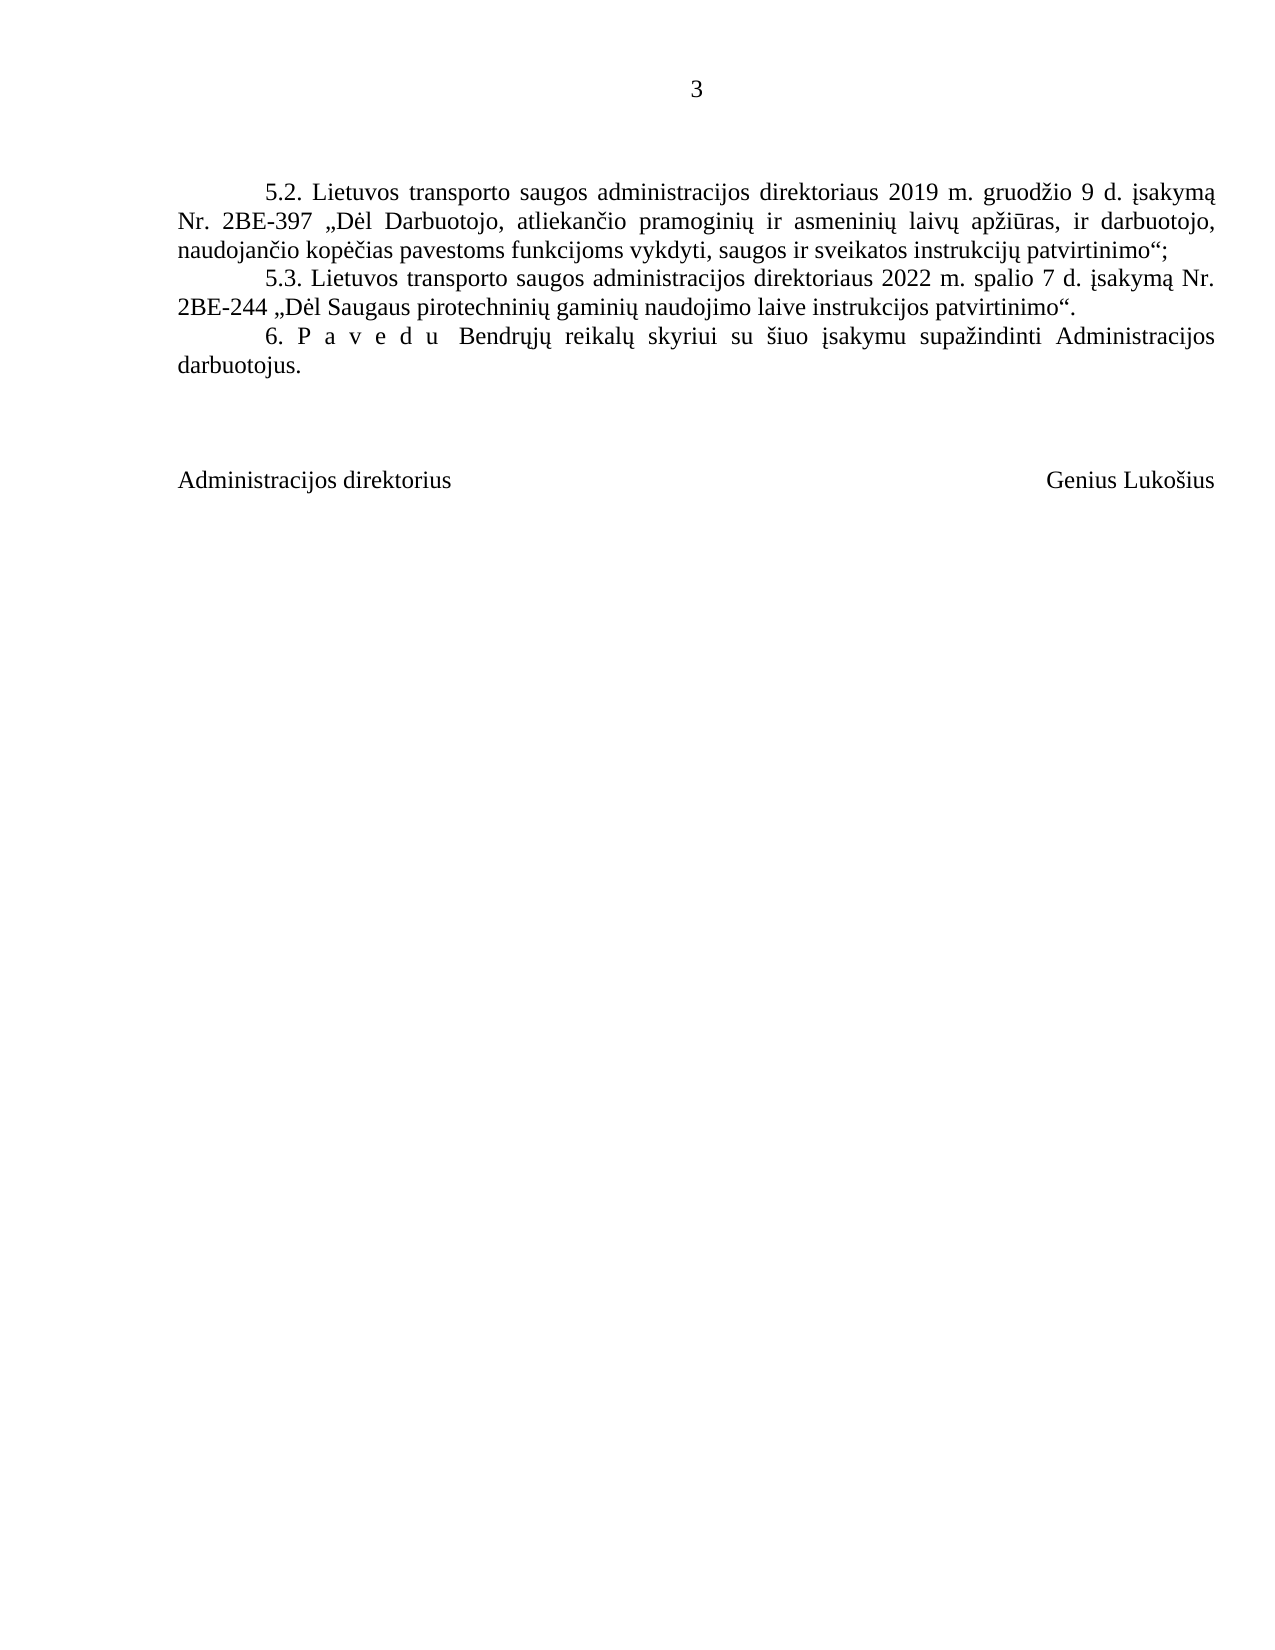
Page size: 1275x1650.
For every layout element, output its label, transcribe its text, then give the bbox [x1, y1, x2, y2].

text 5.3. Lietuvos transporto saugos administracijos direktoriaus 2022 m. spalio 7 d. įsakymą Nr. 2BE-244 „Dėl Saugaus pirotechninių gaminių naudojimo laive instrukcijos patvirtinimo“. [177, 263, 1216, 321]
text Administracijos direktorius Genius Lukošius [177, 465, 1216, 493]
text 5.2. Lietuvos transporto saugos administracijos direktoriaus 2019 m. gruodžio 9 d. įsakymą Nr. 2BE-397 „Dėl Darbuotojo, atliekančio pramoginių ir asmeninių laivų apžiūras, ir darbuotojo, naudojančio kopėčias pavestoms funkcijoms vykdyti, saugos ir sveikatos instrukcijų patvirtinimo“; [177, 177, 1216, 263]
text 6. P a v e d u Bendrųjų reikalų skyriui su šiuo įsakymu supažindinti Administracijos darbuotojus. [177, 321, 1216, 378]
